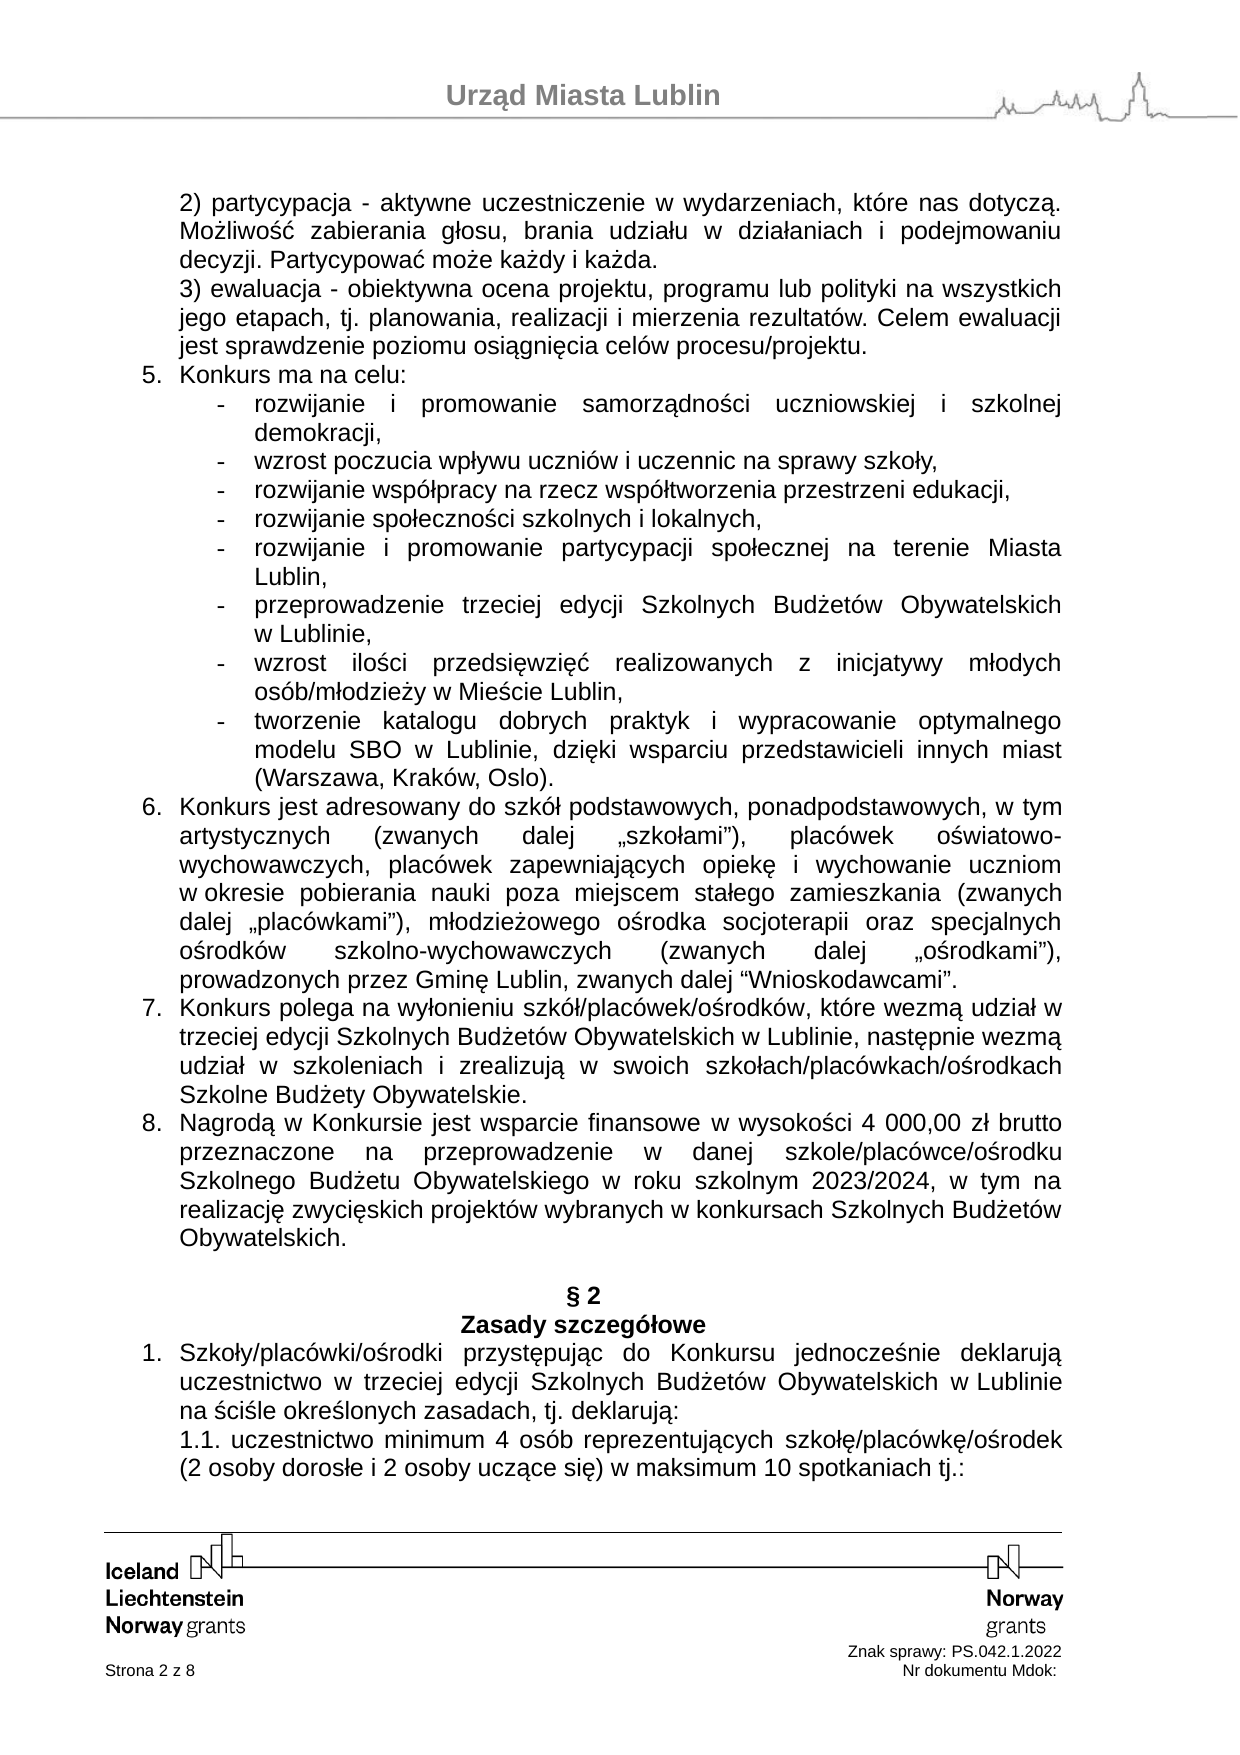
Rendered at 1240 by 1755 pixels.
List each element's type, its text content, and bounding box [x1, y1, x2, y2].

list przeprowadzenie trzeciej edycji Szkolnych Budżetów Obywatelskich w Lublinie, [217, 591, 1062, 648]
list tworzenie katalogu dobrych praktyk i wypracowanie optymalnego modelu SBO w Lublinie, dzięki wsparciu przedstawicieli innych miast (Warszawa, Kraków, Oslo). [217, 706, 1062, 792]
list Konkurs polega na wyłonieniu szkół/placówek/ośrodków, które wezmą udział w trzeciej edycji Szkolnych Budżetów Obywatelskich w Lublinie, następnie wezmą udział w szkoleniach i zrealizują w swoich szkołach/placówkach/ośrodkach Szkolne Budżety Obywatelskie. [142, 993, 1062, 1108]
text 1.1. uczestnictwo minimum 4 osób reprezentujących szkołę/placówkę/ośrodek (2 osoby dorosłe i 2 osoby uczące się) w maksimum 10 spotkaniach tj.: [179, 1424, 1062, 1482]
list rozwijanie społeczności szkolnych i lokalnych, [217, 504, 1062, 533]
list 3) ewaluacja - obiektywna ocena projektu, programu lub polityki na wszystkich jego etapach, tj. planowania, realizacji i mierzenia rezultatów. Celem ewaluacji jest sprawdzenie poziomu osiągnięcia celów procesu/projektu. [142, 274, 1062, 360]
list Szkoły/placówki/ośrodki przystępując do Konkursu jednocześnie deklarują uczestnictwo w trzeciej edycji Szkolnych Budżetów Obywatelskich w Lublinie na ściśle określonych zasadach, tj. deklarują: [142, 1338, 1062, 1424]
list rozwijanie i promowanie samorządności uczniowskiej i szkolnej demokracji, [217, 389, 1062, 446]
list wzrost poczucia wpływu uczniów i uczennic na sprawy szkoły, [217, 446, 1062, 475]
list Nagrodą w Konkursie jest wsparcie finansowe w wysokości 4 000,00 zł brutto przeznaczone na przeprowadzenie w danej szkole/placówce/ośrodku Szkolnego Budżetu Obywatelskiego w roku szkolnym 2023/2024, w tym na realizację zwycięskich projektów wybranych w konkursach Szkolnych Budżetów Obywatelskich. [142, 1108, 1062, 1252]
text § 2 [104, 1281, 1062, 1309]
picture [0, 72, 1240, 125]
list rozwijanie współpracy na rzecz współtworzenia przestrzeni edukacji, [217, 475, 1062, 504]
list rozwijanie i promowanie partycypacji społecznej na terenie Miasta Lublin, [217, 533, 1062, 591]
picture [105, 1533, 1064, 1638]
list wzrost ilości przedsięwzięć realizowanych z inicjatywy młodych osób/młodzieży w Mieście Lublin, [217, 648, 1062, 706]
list Konkurs ma na celu: [142, 360, 1062, 389]
text Zasady szczegółowe [104, 1309, 1062, 1338]
list 2) partycypacja - aktywne uczestniczenie w wydarzeniach, które nas dotyczą. Możliwość zabierania głosu, brania udziału w działaniach i podejmowaniu decyzji. Partycypować może każdy i każda. [142, 187, 1062, 274]
list Konkurs jest adresowany do szkół podstawowych, ponadpodstawowych, w tym artystycznych (zwanych dalej „szkołami”), placówek oświatowo-wychowawczych, placówek zapewniających opiekę i wychowanie uczniom w okresie pobierania nauki poza miejscem stałego zamieszkania (zwanych dalej „placówkami”), młodzieżowego ośrodka socjoterapii oraz specjalnych ośrodków szkolno-wychowawczych (zwanych dalej „ośrodkami”), prowadzonych przez Gminę Lublin, zwanych dalej “Wnioskodawcami”. [142, 792, 1062, 993]
